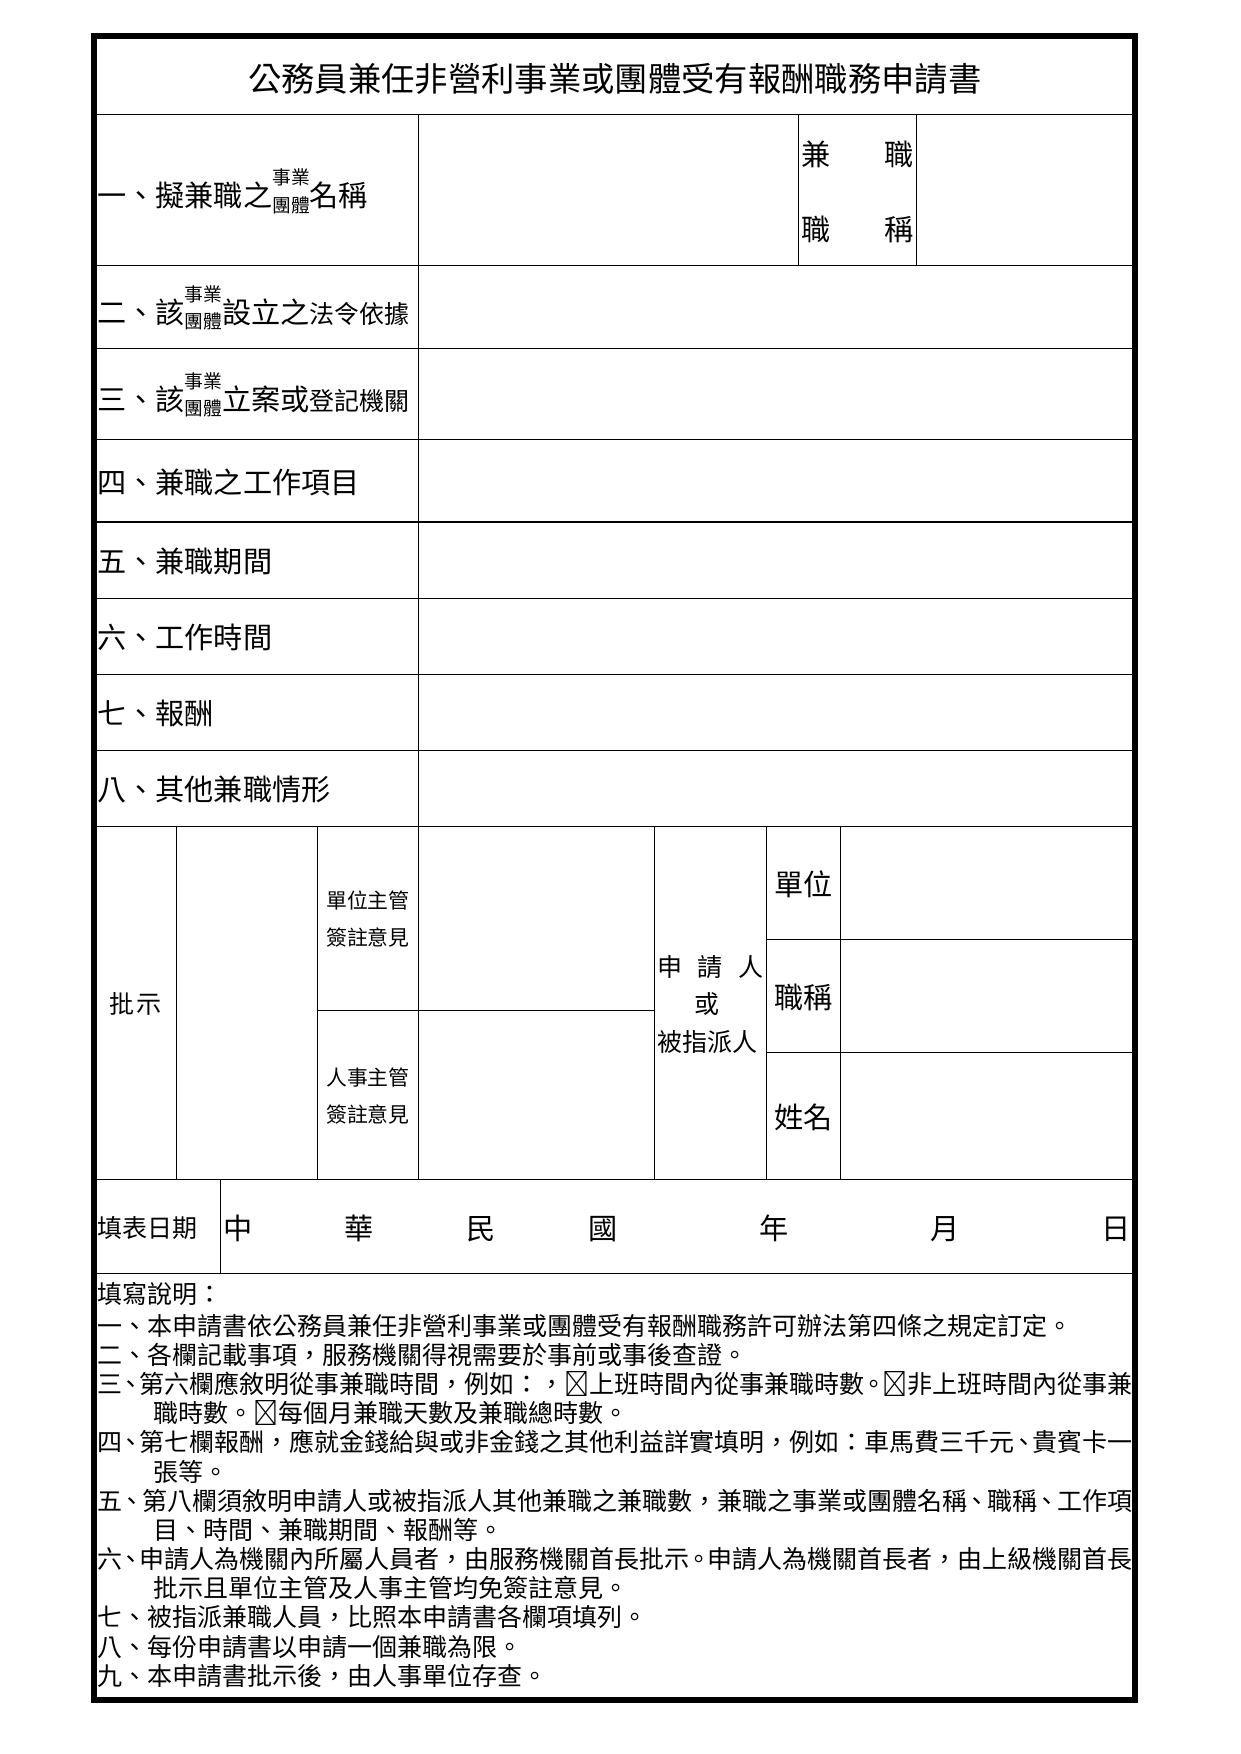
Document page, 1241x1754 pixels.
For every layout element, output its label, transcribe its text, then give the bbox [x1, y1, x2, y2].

table_cell 批示 [97, 827, 176, 1179]
table_cell 六、工作時間 [97, 599, 418, 673]
table_cell 填寫說明： 一、本申請書依公務員兼任非營利事業或團體受有報酬職務許可辦法第四條之規定訂定。 二、各欄記載事項，服務機關得視需要於事前或事後查證。 三、第六欄應敘明從事兼職時間，例如：，上班時間內從事兼職時數。非上班時間內從事兼職時數。每個月兼職天數及兼職總時數。 四、第七欄報酬，應就金錢給與或非金錢之其他利益詳實填明，例如：車馬費三千元、貴賓卡一張等。 五、第八欄須敘明申請人或被指派人其他兼職之兼職數，兼職之事業或團體名稱、職稱、工作項目、時間、兼職期間、報酬等。 六、申請人為機關內所屬人員者，由服務機關首長批示。申請人為機關首長者，由上級機關首長批示且單位主管及人事主管均免簽註意見。 七、被指派兼職人員，比照本申請書各欄項填列。 八、每份申請書以申請一個兼職為限。 九、本申請書批示後，由人事單位存查。 [97, 1274, 1132, 1697]
table_cell 三、該事業團體立案或登記機關 [97, 349, 418, 439]
table_cell [841, 940, 1132, 1052]
table_cell 五、兼職期間 [97, 523, 418, 597]
table_cell 一、擬兼職之事業團體名稱 [97, 115, 418, 265]
table_cell 四、兼職之工作項目 [97, 440, 418, 521]
table_cell 人事主管 簽註意見 [318, 1011, 418, 1179]
table_cell [419, 599, 1132, 673]
table_cell 八、其他兼職情形 [97, 751, 418, 826]
table_cell 單位 [767, 827, 840, 939]
table_cell 申請人 或 被指派人 [655, 827, 766, 1179]
table_cell 姓名 [767, 1053, 840, 1179]
table_cell 填表日期 [97, 1180, 220, 1273]
table_cell [419, 675, 1132, 749]
table_cell [177, 827, 317, 1179]
table_cell [419, 440, 1132, 521]
table_cell 兼職 職稱 [799, 115, 916, 265]
table_cell 單位主管 簽註意見 [318, 827, 418, 1009]
table_header 公務員兼任非營利事業或團體受有報酬職務申請書 [97, 39, 1132, 114]
table_cell [419, 751, 1132, 826]
table_cell 職稱 [767, 940, 840, 1052]
table_cell [917, 115, 1132, 265]
table_cell [419, 266, 1132, 348]
table_cell 中 華 民 國 年 月 日 [221, 1180, 1132, 1273]
table_cell 二、該事業團體設立之法令依據 [97, 266, 418, 348]
table_cell [841, 1053, 1132, 1179]
table_cell [419, 1011, 654, 1179]
table_cell [419, 523, 1132, 597]
table_cell [419, 827, 654, 1009]
table_cell [841, 827, 1132, 939]
table_cell [419, 349, 1132, 439]
table_cell 七、報酬 [97, 675, 418, 749]
table_cell [419, 115, 798, 265]
